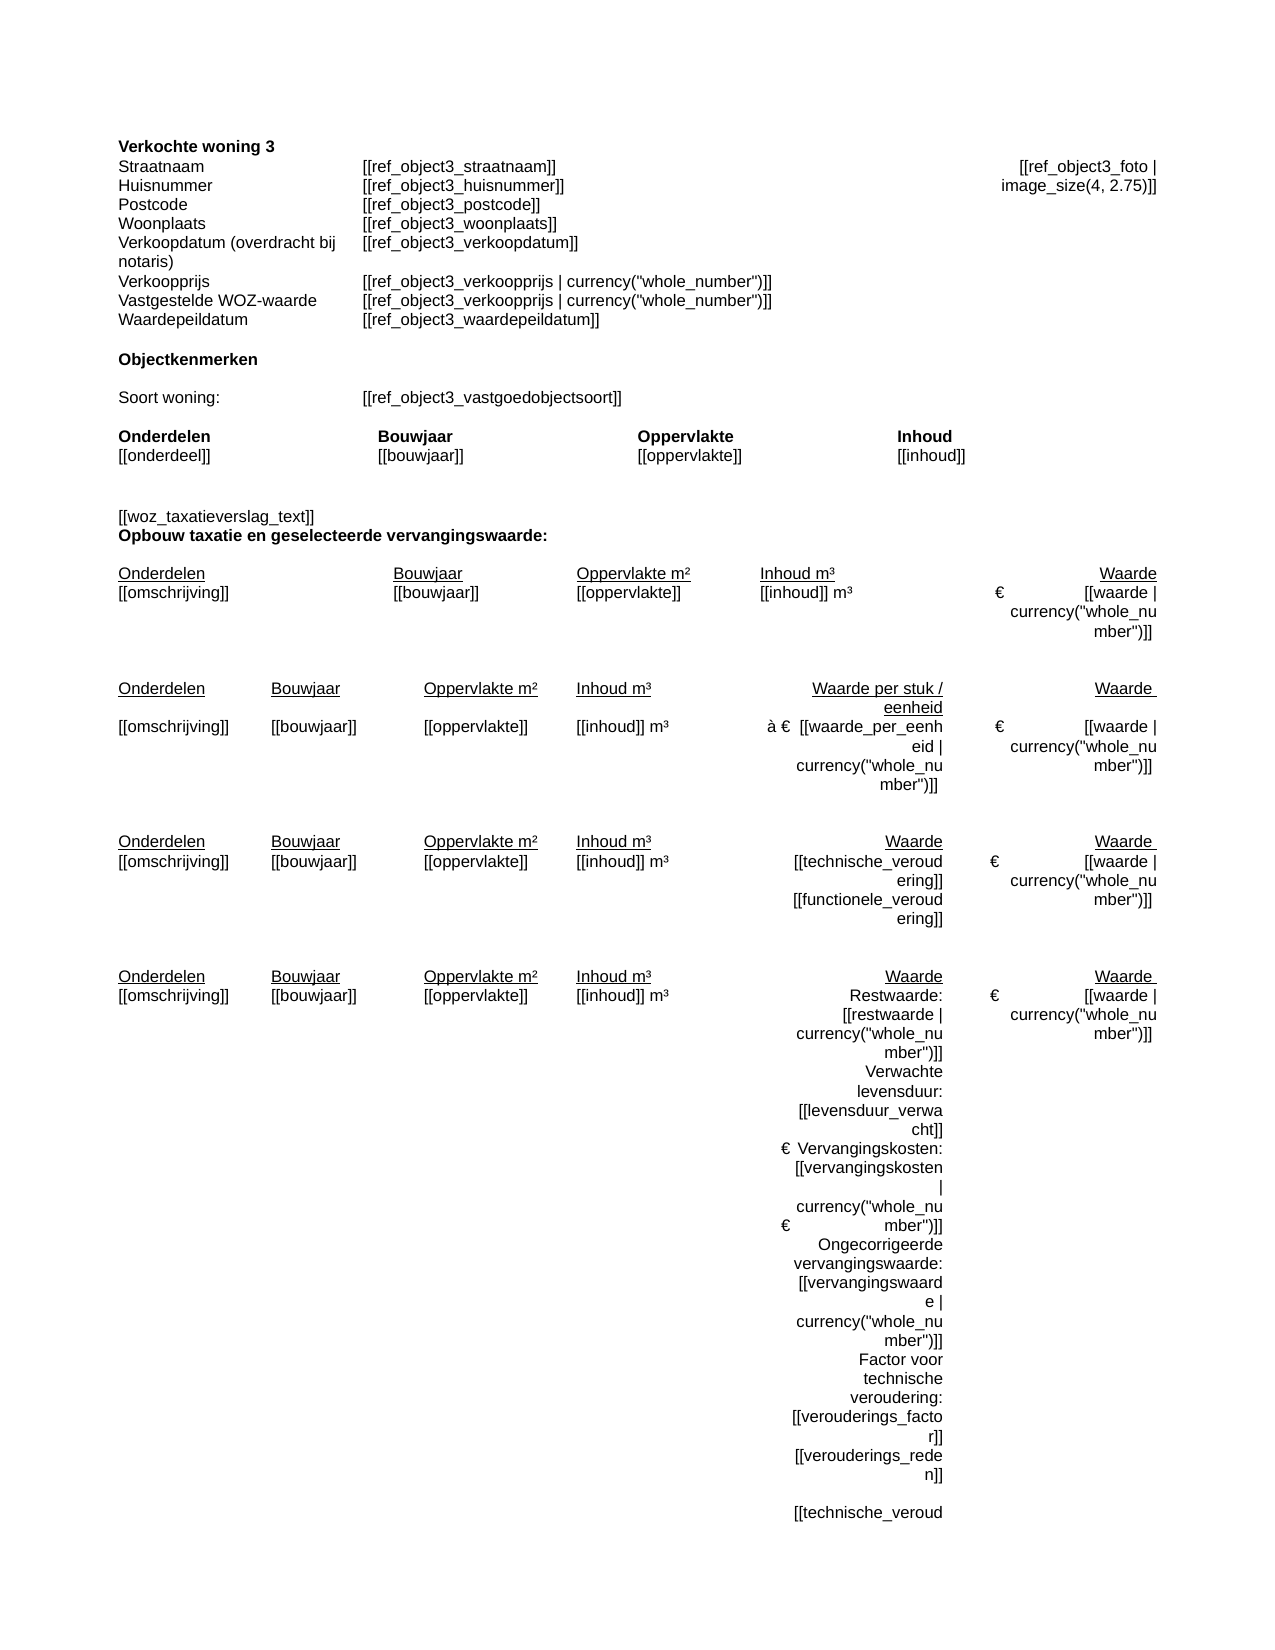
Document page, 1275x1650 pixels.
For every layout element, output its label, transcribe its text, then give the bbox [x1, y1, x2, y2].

table_header [943, 966, 1004, 986]
table_header [[ref_object3_foto | image_size(4, 2.75)]] [921, 156, 1157, 329]
table_header Bouwjaar [271, 679, 423, 717]
table_header [[bouwjaar]] [271, 986, 423, 1522]
table_header [[inhoud]] m³ [760, 583, 943, 641]
table_header [729, 832, 790, 851]
table_header [943, 832, 1004, 851]
table_header Waarde per stuk / eenheid [790, 679, 943, 717]
table_header [[waarde | currency("whole_number")]] [1004, 583, 1157, 641]
text show_when { report_type == "grond" } [118, 660, 1157, 679]
table_header [[ref_object3_vastgoedobjectsoort]] [363, 388, 1157, 407]
table_header à € [729, 717, 790, 794]
table_header [[waarde | currency("whole_number")]] [1004, 986, 1157, 1522]
table_header Onderdelen [118, 427, 378, 446]
table_header [[waarde | currency("whole_number")]] [1004, 717, 1157, 794]
table_cell Postcode [118, 195, 362, 214]
table_cell [[ref_object3_verkoopprijs | currency("whole_number")]] [363, 271, 921, 291]
table_header [[inhoud]] m³ [576, 717, 729, 794]
table_header [729, 966, 790, 986]
table_header Bouwjaar [271, 966, 423, 986]
table_header Oppervlakte m² [424, 832, 576, 851]
table_header [[oppervlakte]] [424, 851, 576, 928]
table_header Waarde [1004, 679, 1157, 717]
table_header Oppervlakte [638, 427, 897, 446]
table_header Soort woning: [118, 388, 362, 407]
table_header Oppervlakte m² [576, 564, 760, 583]
table_cell Huisnummer [118, 176, 362, 195]
table_header [[omschrijving]] [118, 986, 271, 1522]
table_cell [[ref_object3_waardepeildatum]] [363, 310, 921, 329]
table_header € € [729, 986, 790, 1522]
table_header [[omschrijving]] [118, 717, 271, 794]
table_header [[inhoud]] m³ [576, 986, 729, 1522]
table_header [[omschrijving]] [118, 851, 271, 928]
table_header Restwaarde: [[restwaarde | currency("whole_number")]] Verwachte levensduur: [[levensduur_verwacht]] Vervangingskosten: [[vervangingskosten | currency("whole_number")]] Ongecorrigeerde vervangingswaarde: [[vervangingswaarde | currency("whole_number")]] Factor voor technische veroudering: [[verouderings_factor]] [[verouderings_reden]] [[technische_veroud [790, 986, 943, 1522]
table_header [[bouwjaar]] [378, 446, 637, 465]
table_header € [943, 717, 1004, 794]
table_header Straatnaam [118, 156, 362, 176]
table_header Waarde [1004, 966, 1157, 986]
table_cell Woonplaats [118, 214, 362, 233]
table_header [943, 564, 1004, 583]
table_header € [943, 986, 1004, 1522]
table_header [[oppervlakte]] [424, 986, 576, 1522]
table_header Waarde [1004, 832, 1157, 851]
table_header [[onderdeel]] [118, 446, 378, 465]
table_cell Waardepeildatum [118, 310, 362, 329]
table_cell [[ref_object3_woonplaats]] [363, 214, 921, 233]
table_header [[bouwjaar]] [271, 851, 423, 928]
text Objectkenmerken [118, 350, 1157, 369]
table_header Inhoud m³ [576, 832, 729, 851]
table_header [[oppervlakte]] [424, 717, 576, 794]
table_header [[bouwjaar]] [271, 717, 423, 794]
text show_when { ref_object3_aanwezig == "1" } [118, 156, 1157, 350]
table_header [[omschrijving]] [118, 583, 393, 641]
table_header [[technische_veroudering]][[functionele_veroudering]] [790, 851, 943, 928]
text show_when { report_type == "agrarisch" } [118, 545, 1157, 564]
table_header Oppervlakte m² [424, 679, 576, 717]
table_cell Vastgestelde WOZ-waarde [118, 291, 362, 310]
table_header [[inhoud]] m³ [576, 851, 729, 928]
table_header Onderdelen [118, 564, 393, 583]
table_header Onderdelen [118, 966, 271, 986]
table_header Onderdelen [118, 679, 271, 717]
table_cell [[ref_object3_verkoopprijs | currency("whole_number")]] [363, 291, 921, 310]
table_header [[ref_object3_straatnaam]] [363, 156, 921, 176]
table_header [729, 851, 790, 928]
table_header Waarde [790, 832, 943, 851]
text show_when { [ report_type, restwaarde ] == "incourant, " } [118, 813, 1157, 832]
table_header Inhoud [897, 427, 1157, 446]
text show_when { restwaarde != "" } [118, 947, 1157, 966]
table_cell [[ref_object3_verkoopdatum]] [363, 233, 921, 271]
table_header Inhoud m³ [576, 966, 729, 986]
table_header [729, 679, 790, 717]
table_header Bouwjaar [271, 832, 423, 851]
table_header Bouwjaar [378, 427, 637, 446]
table_header € [943, 583, 1004, 641]
table_header Inhoud m³ [576, 679, 729, 717]
table_cell [[ref_object3_postcode]] [363, 195, 921, 214]
table_header € [943, 851, 1004, 928]
table_cell Verkoopprijs [118, 271, 362, 291]
table_header Waarde [1004, 564, 1157, 583]
text show_when { report_type_basic == "woning" }[[woz_taxatieverslag_text]] [118, 506, 1157, 526]
table_header Waarde [790, 966, 943, 986]
table_header Oppervlakte m² [424, 966, 576, 986]
table_header [943, 679, 1004, 717]
table_header [[bouwjaar]] [393, 583, 576, 641]
table_header Inhoud m³ [760, 564, 943, 583]
table_header [[waarde_per_eenheid | currency("whole_number")]] [790, 717, 943, 794]
table_header [[oppervlakte]] [576, 583, 760, 641]
table_header [[inhoud]] [897, 446, 1157, 465]
text show_when { report_type_basic == "niet-woning" }Opbouw taxatie en geselecteerde vervangingswaarde: [118, 526, 1157, 545]
table_header [[oppervlakte]] [638, 446, 897, 465]
text Verkochte woning 3 [118, 137, 1157, 156]
table_cell Verkoopdatum (overdracht bij notaris) [118, 233, 362, 271]
table_header [[waarde | currency("whole_number")]] [1004, 851, 1157, 928]
text show_when { ref_object3_aanwezig == "1" } [118, 118, 1157, 137]
table_header Onderdelen [118, 832, 271, 851]
table_cell [[ref_object3_huisnummer]] [363, 176, 921, 195]
table_header Bouwjaar [393, 564, 576, 583]
